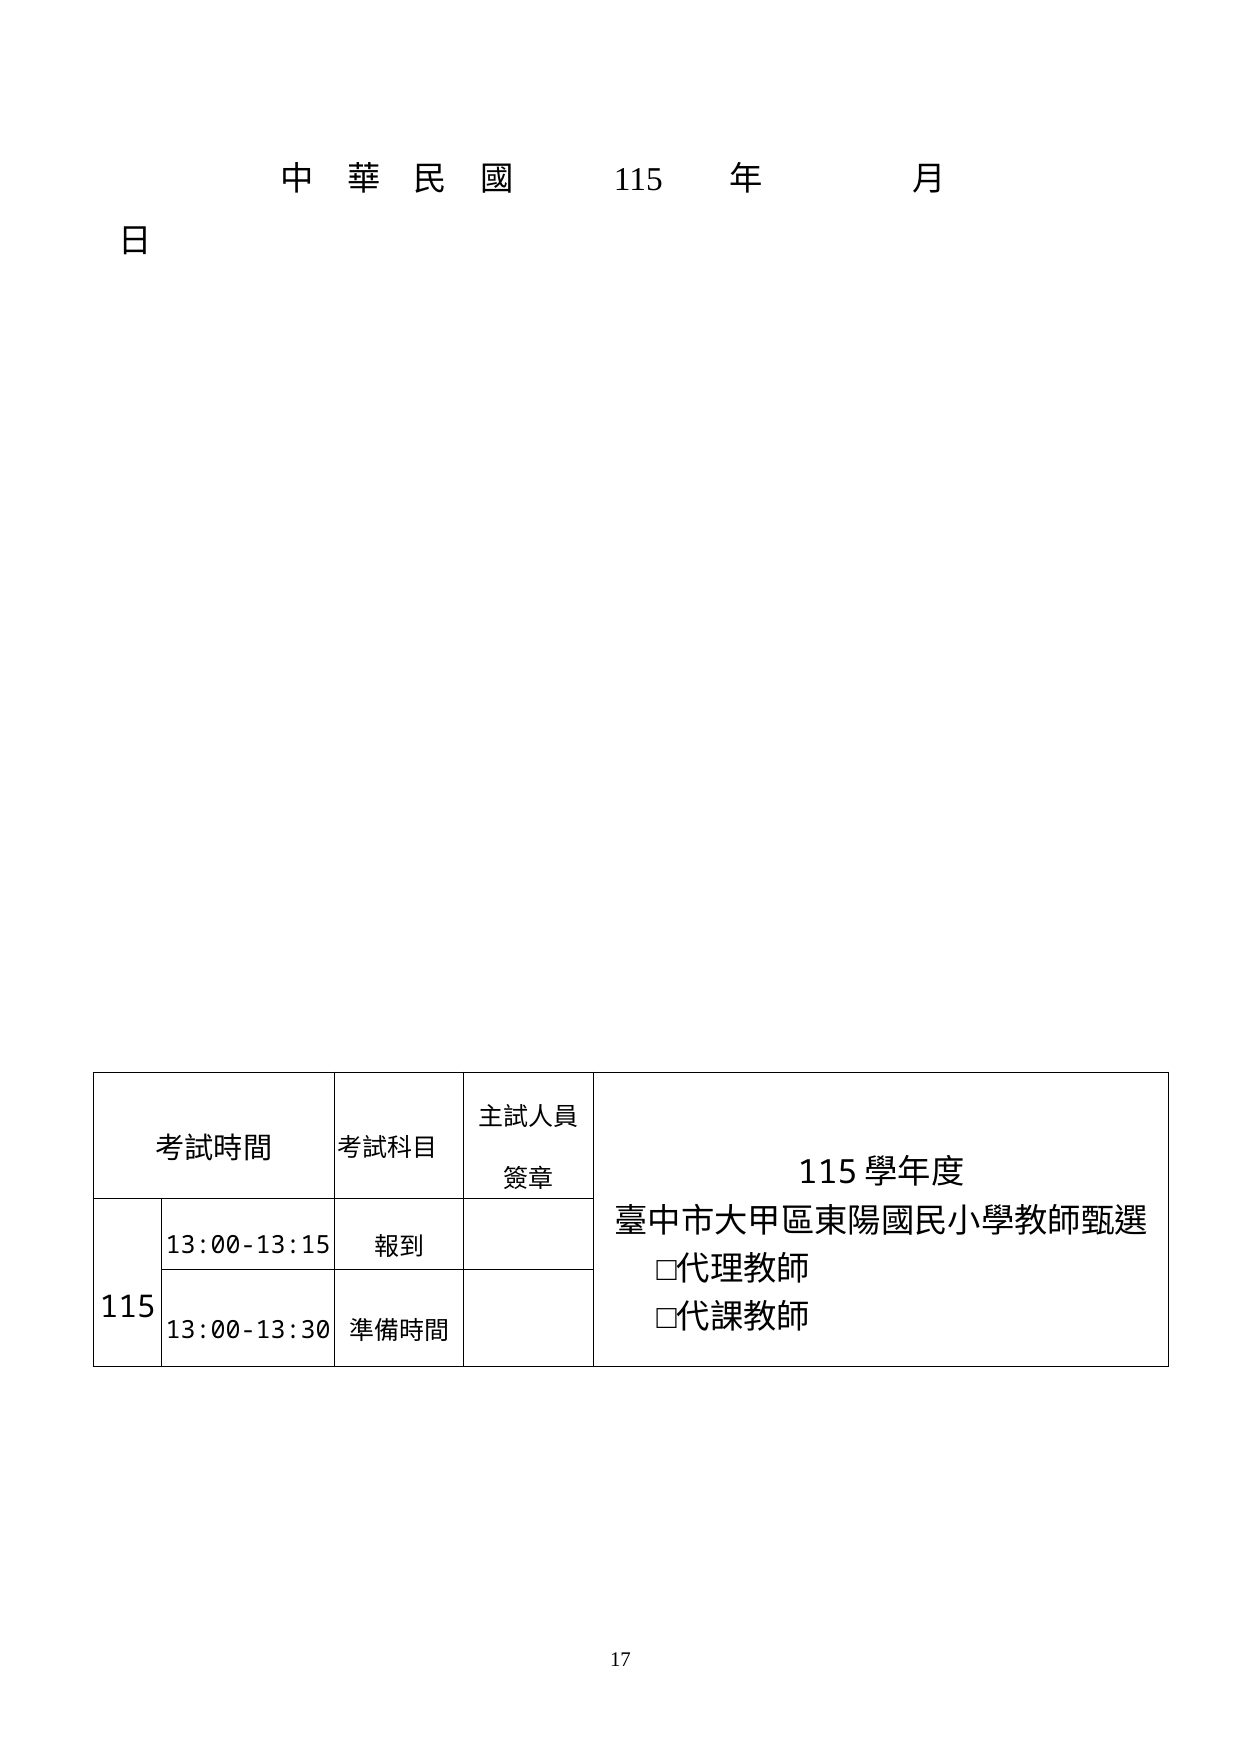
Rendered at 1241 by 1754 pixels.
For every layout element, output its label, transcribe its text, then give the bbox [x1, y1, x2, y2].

table_header 主試人員 簽章 [464, 1073, 593, 1198]
table_header 115學年度 臺中市大甲區東陽國民小學教師甄選 □代理教師 □代課教師 □本土語言臺灣客語教學支援人員 (第 次招考) 准考證 准考證號碼： 姓 名： 甄試地點：大甲區東陽國民小學 [594, 1073, 1168, 1366]
table_cell 115 [94, 1199, 161, 1366]
text 中 華 民 國 115 年 月 日 [118, 134, 1122, 259]
table_cell [464, 1199, 593, 1269]
table_cell 準備時間 [335, 1270, 463, 1366]
table_header 考試科目 [335, 1073, 463, 1198]
table_cell 13:00-13:30 [162, 1270, 334, 1366]
table_cell 13:00-13:15 [162, 1199, 334, 1269]
table_header 考試時間 [94, 1073, 334, 1198]
table_cell [464, 1270, 593, 1366]
table_cell 報到 [335, 1199, 463, 1269]
